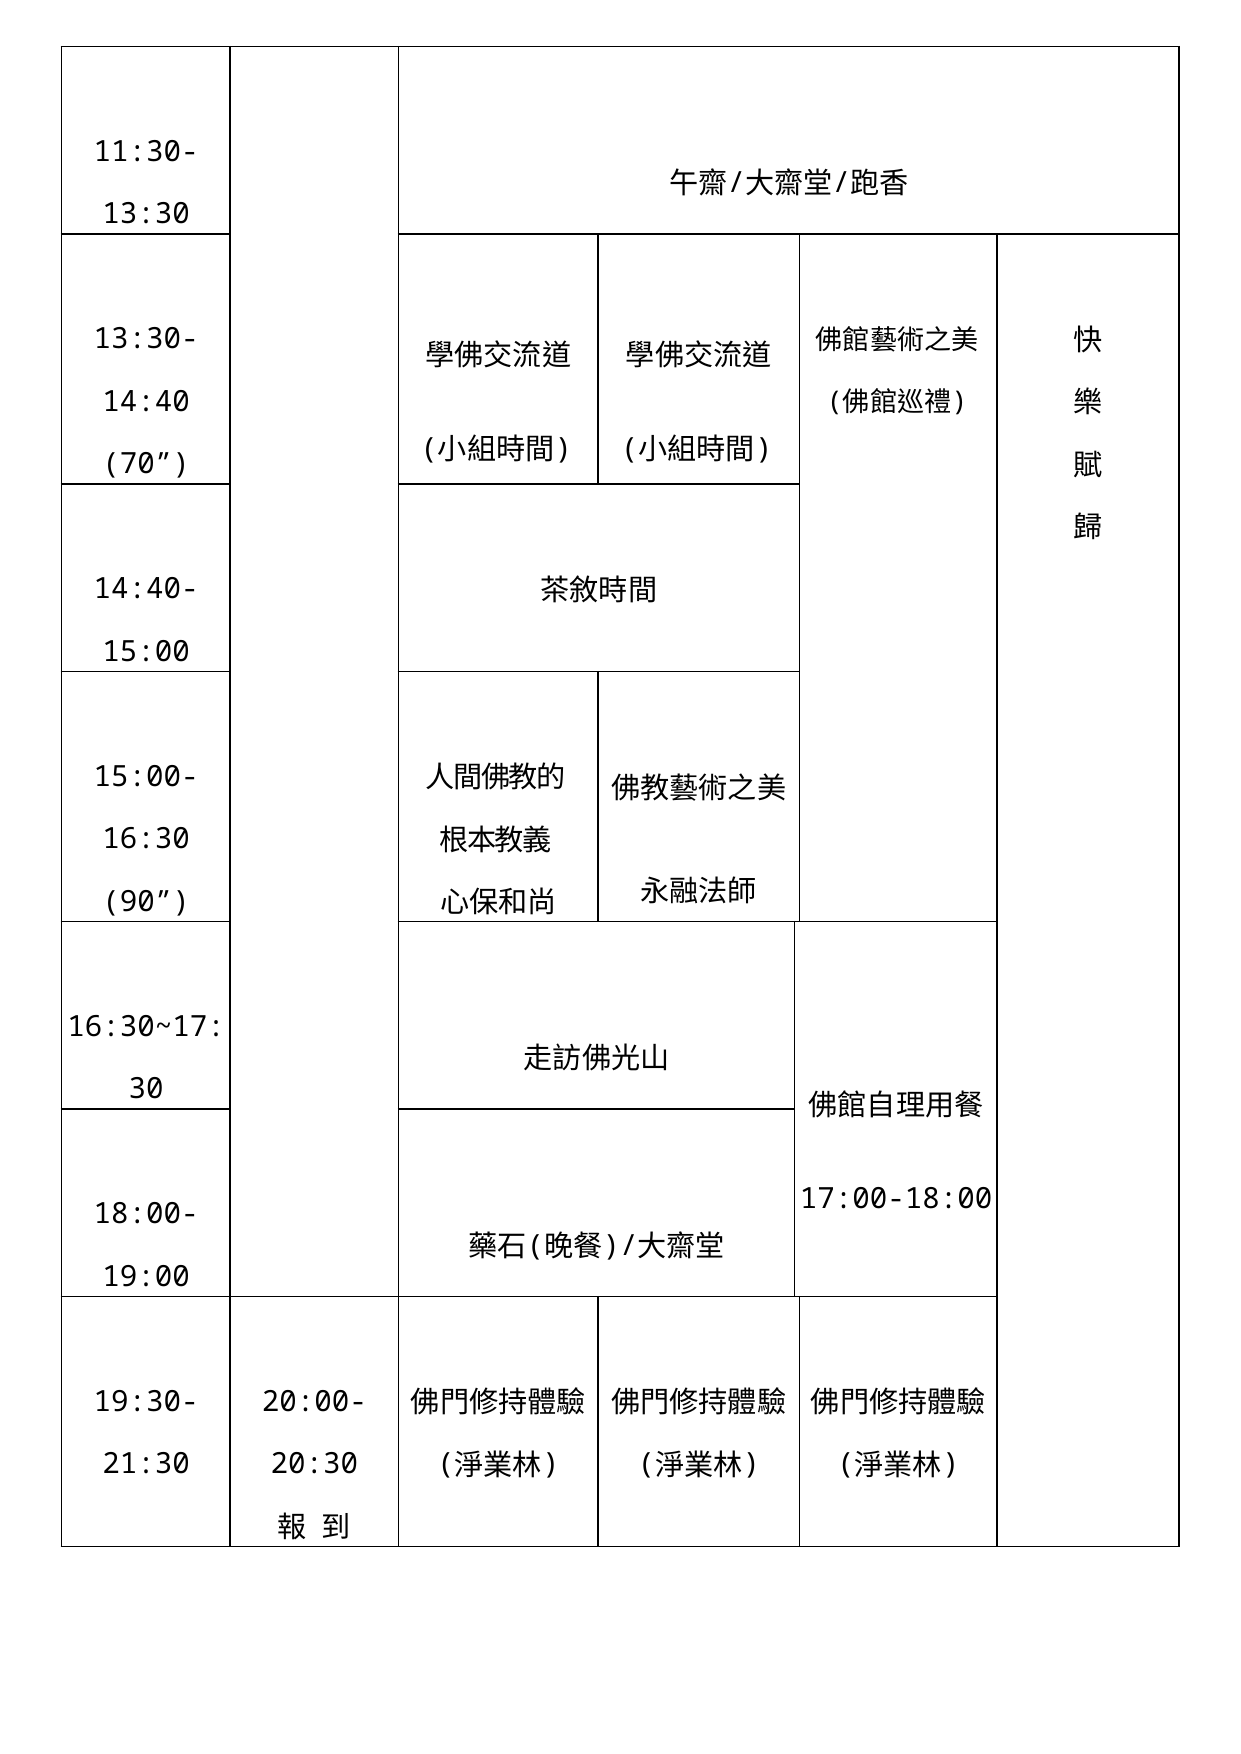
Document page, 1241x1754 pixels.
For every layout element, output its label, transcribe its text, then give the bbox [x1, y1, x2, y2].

table_cell 午齋/大齋堂/跑香 [399, 47, 1178, 233]
table_cell 藥石(晚餐)/大齋堂 [399, 1110, 794, 1296]
table_cell 佛門修持體驗 (淨業林) [399, 1297, 597, 1546]
table_cell 走訪佛光山 [399, 922, 794, 1108]
table_cell 佛教藝術之美 永融法師 [599, 672, 799, 921]
table_cell 佛館自理用餐 17:00-18:00 [795, 922, 996, 1296]
table_cell 人間佛教的 根本教義 心保和尚 [399, 672, 597, 921]
table_cell 佛館藝術之美 (佛館巡禮) [800, 235, 996, 921]
table_cell 14:40-15:00 [62, 485, 229, 671]
table_cell 19:30-21:30 [62, 1297, 229, 1546]
table_cell 13:30-14:40 (70”) [62, 235, 229, 483]
table_cell 20:00-20:30 報 到 [231, 1297, 398, 1546]
table_cell 學佛交流道 (小組時間) [399, 235, 597, 483]
table_cell 16:30~17:30 [62, 922, 229, 1108]
table_cell 佛門修持體驗 (淨業林) [599, 1297, 799, 1546]
table_cell 快 樂 賦 歸 [998, 235, 1178, 1546]
table_cell 學佛交流道 (小組時間) [599, 235, 799, 483]
table_cell 18:00-19:00 [62, 1110, 229, 1296]
table_cell 茶敘時間 [399, 485, 799, 671]
table_cell 佛門修持體驗 (淨業林) [800, 1297, 996, 1546]
table_cell 15:00-16:30 (90”) [62, 672, 229, 921]
table_cell [231, 47, 398, 1296]
table_cell 11:30-13:30 [62, 47, 229, 233]
